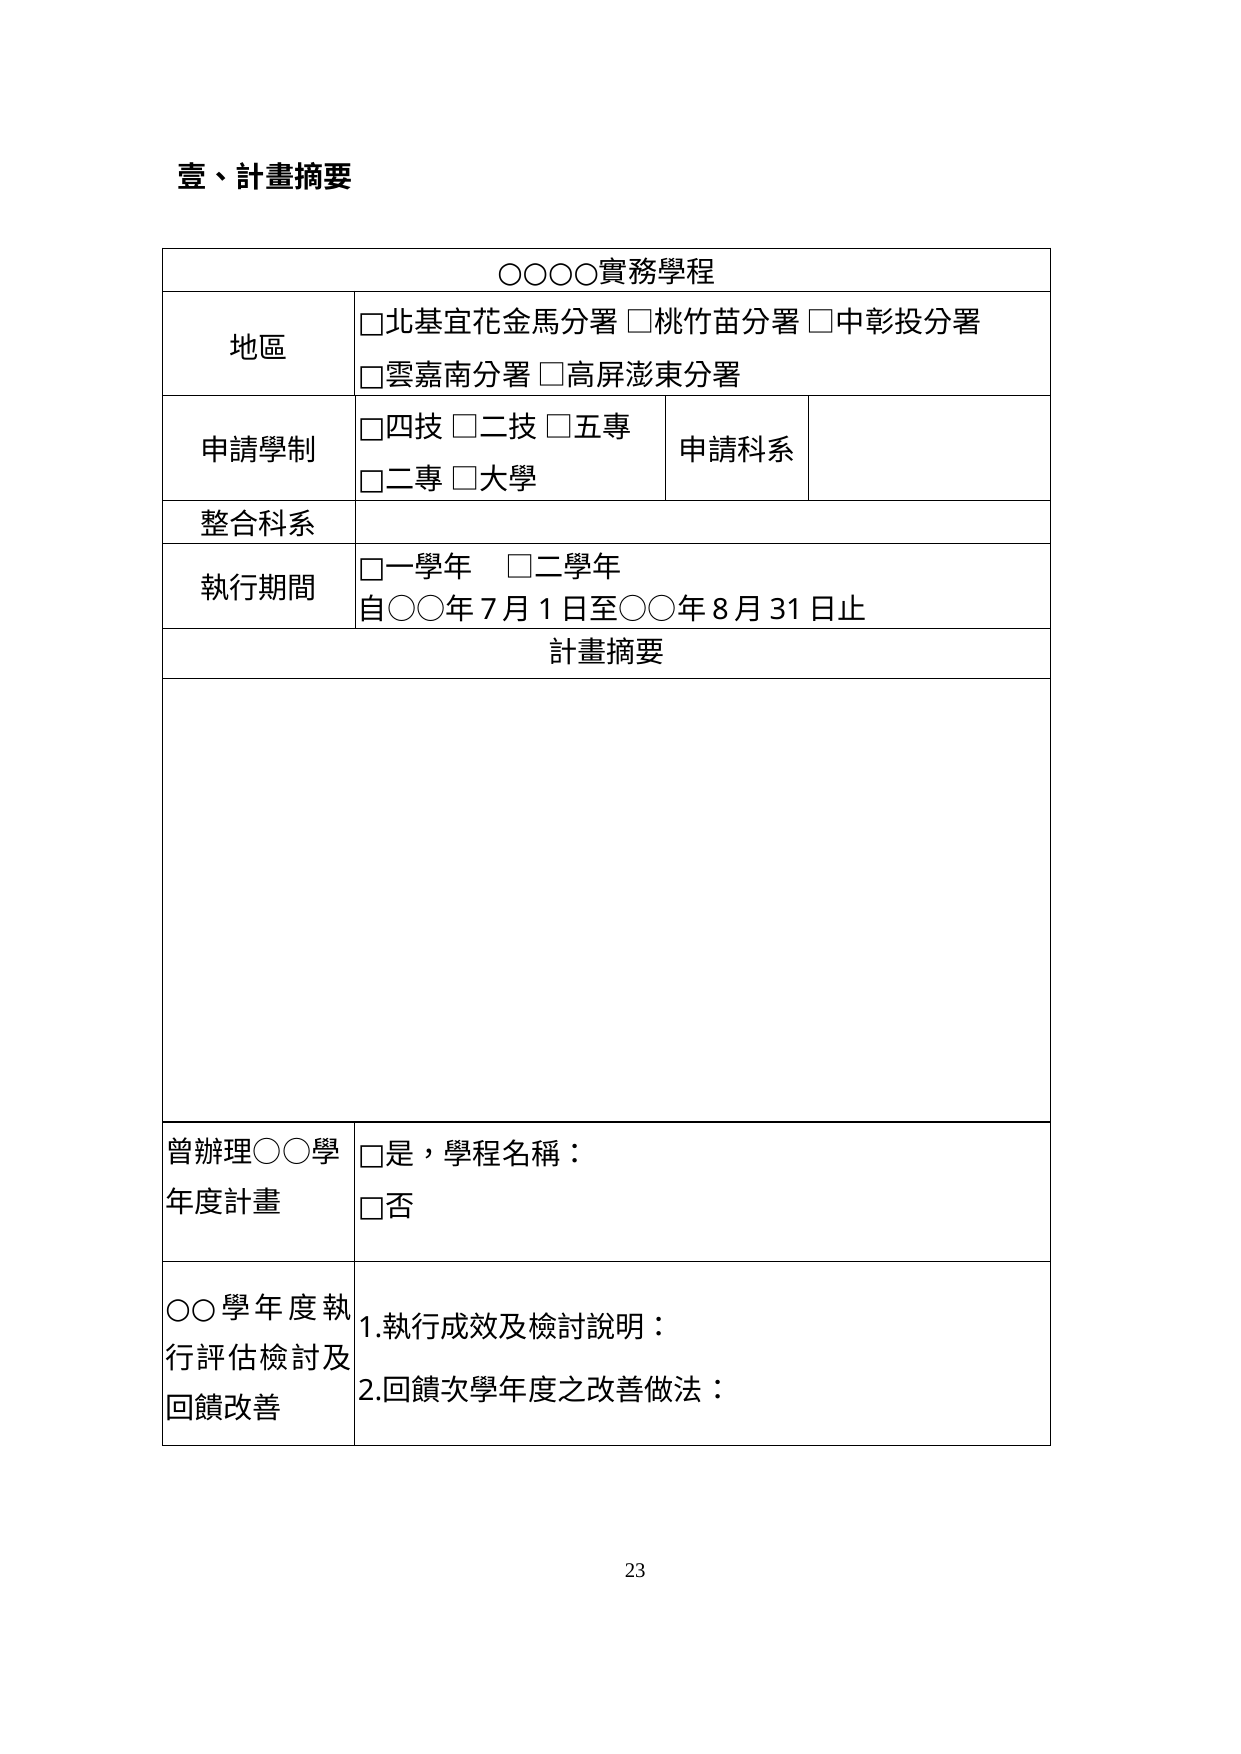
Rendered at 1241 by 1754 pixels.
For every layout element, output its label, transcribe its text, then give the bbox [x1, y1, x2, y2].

table_cell 曾辦理○○學年度計畫 [163, 1123, 354, 1261]
table_cell □一學年 □二學年 自○○年7月1日至○○年8月31日止 [356, 544, 1050, 628]
table_cell [809, 396, 1050, 500]
table_cell 執行期間 [163, 544, 355, 628]
table_cell [356, 501, 1050, 543]
table_cell 申請科系 [666, 396, 808, 500]
table_cell □四技 □二技 □五專 □二專 □大學 [356, 396, 665, 500]
table_cell 申請學制 [163, 396, 355, 500]
table_cell [163, 679, 1050, 1121]
table_cell □是，學程名稱： □否 [355, 1123, 1050, 1261]
table_cell 計畫摘要 [163, 629, 1050, 678]
table_cell ○○學年度執行評估檢討及回饋改善 [163, 1262, 354, 1445]
table_header ○○○○實務學程 [163, 249, 1050, 291]
subtitle 壹、計畫摘要 [177, 148, 1092, 198]
table_cell 整合科系 [163, 501, 355, 543]
table_cell □北基宜花金馬分署 □桃竹苗分署 □中彰投分署 □雲嘉南分署 □高屏澎東分署 [355, 292, 1050, 395]
table_cell 地區 [163, 292, 354, 395]
table_cell 1.執行成效及檢討說明： 2.回饋次學年度之改善做法： [355, 1262, 1050, 1445]
